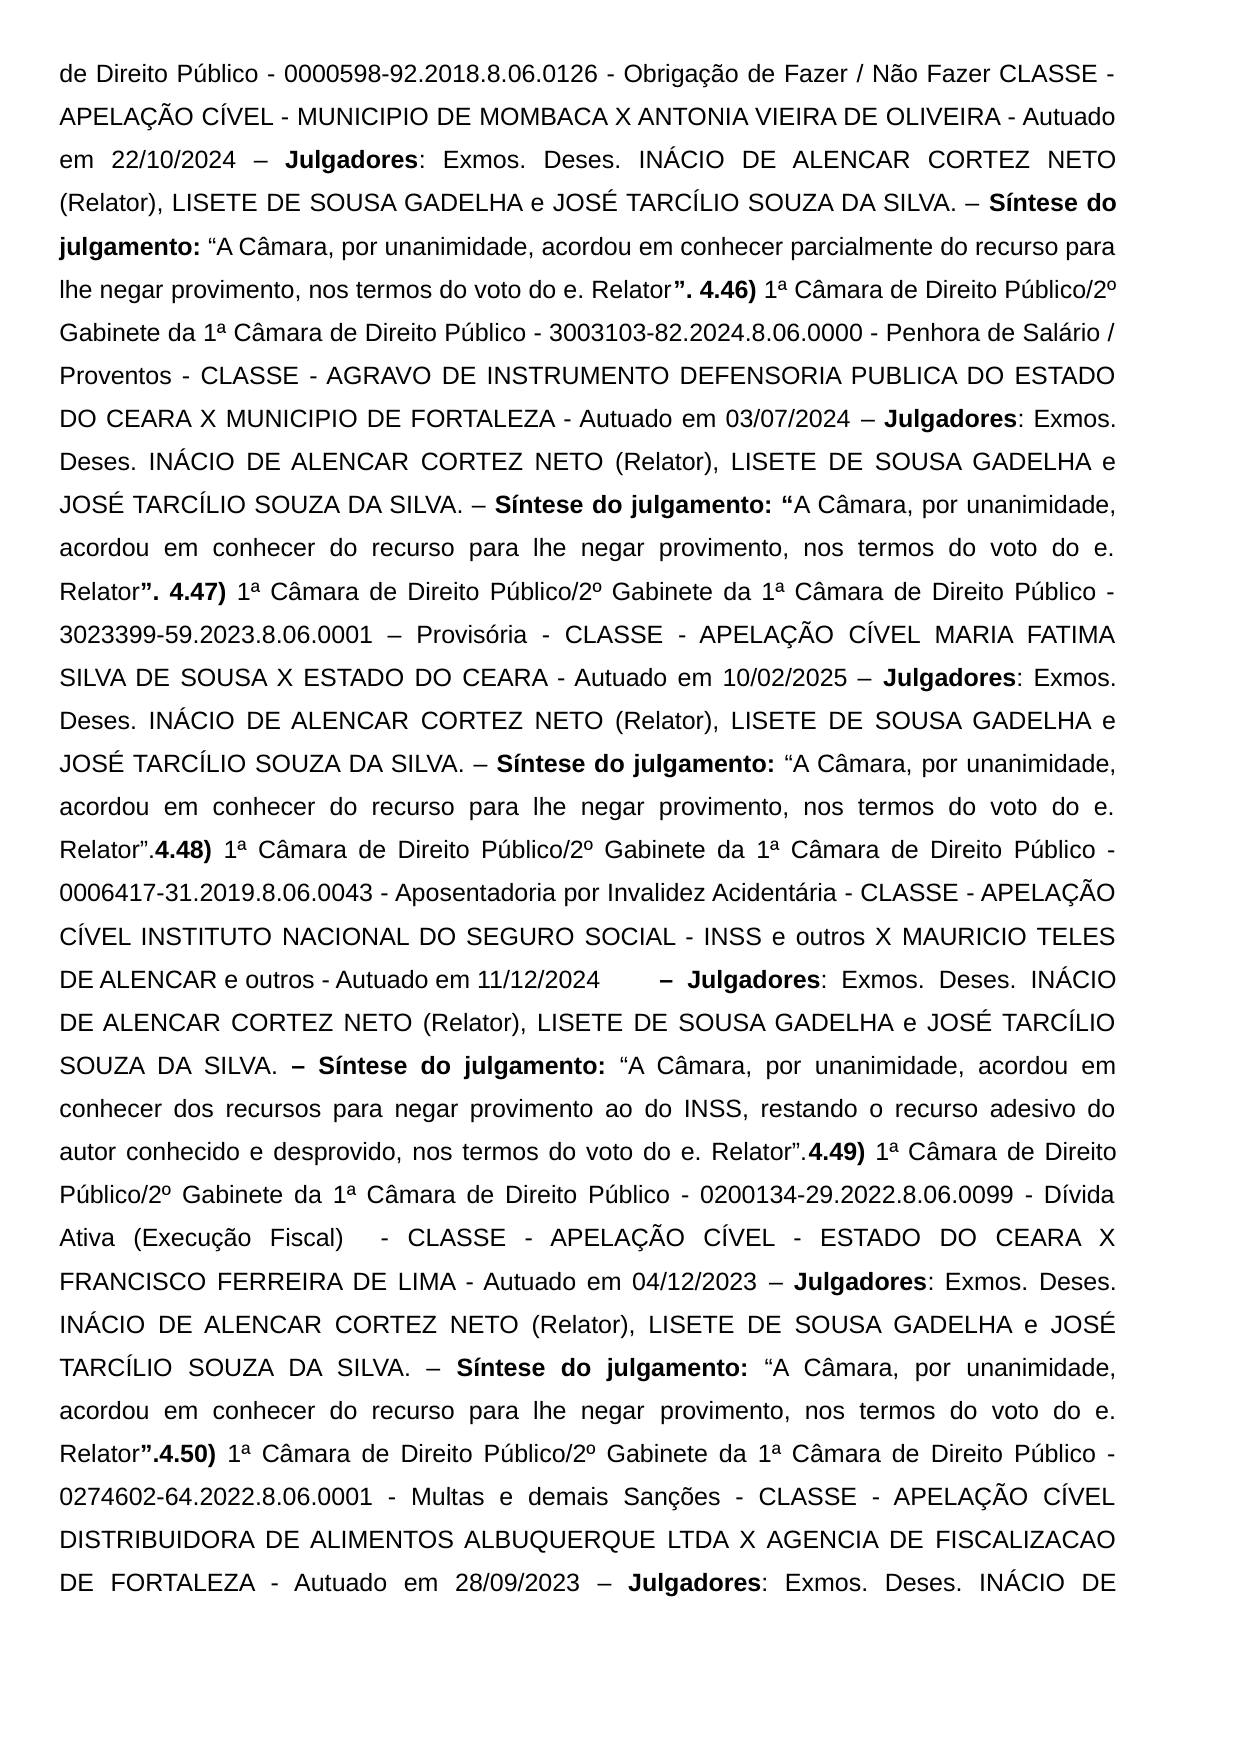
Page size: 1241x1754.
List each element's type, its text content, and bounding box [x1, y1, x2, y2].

text de Direito Público - 0000598-92.2018.8.06.0126 - Obrigação de Fazer / Não Fazer CLASSE - APELAÇÃO CÍVEL - MUNICIPIO DE MOMBACA X ANTONIA VIEIRA DE OLIVEIRA - Autuado em 22/10/2024 – Julgadores: Exmos. Deses. INÁCIO DE ALENCAR CORTEZ NETO (Relator), LISETE DE SOUSA GADELHA e JOSÉ TARCÍLIO SOUZA DA SILVA. – Síntese do julgamento: “A Câmara, por unanimidade, acordou em conhecer parcialmente do recurso para lhe negar provimento, nos termos do voto do e. Relator”. 4.46) 1ª Câmara de Direito Público/2º Gabinete da 1ª Câmara de Direito Público - 3003103-82.2024.8.06.0000 - Penhora de Salário / Proventos - CLASSE - AGRAVO DE INSTRUMENTO DEFENSORIA PUBLICA DO ESTADO DO CEARA X MUNICIPIO DE FORTALEZA - Autuado em 03/07/2024 – Julgadores: Exmos. Deses. INÁCIO DE ALENCAR CORTEZ NETO (Relator), LISETE DE SOUSA GADELHA e JOSÉ TARCÍLIO SOUZA DA SILVA. – Síntese do julgamento: “A Câmara, por unanimidade, acordou em conhecer do recurso para lhe negar provimento, nos termos do voto do e. Relator”. 4.47) 1ª Câmara de Direito Público/2º Gabinete da 1ª Câmara de Direito Público - 3023399-59.2023.8.06.0001 – Provisória - CLASSE - APELAÇÃO CÍVEL MARIA FATIMA SILVA DE SOUSA X ESTADO DO CEARA - Autuado em 10/02/2025 – Julgadores: Exmos. Deses. INÁCIO DE ALENCAR CORTEZ NETO (Relator), LISETE DE SOUSA GADELHA e JOSÉ TARCÍLIO SOUZA DA SILVA. – Síntese do julgamento: “A Câmara, por unanimidade, acordou em conhecer do recurso para lhe negar provimento, nos termos do voto do e. Relator”.4.48) 1ª Câmara de Direito Público/2º Gabinete da 1ª Câmara de Direito Público - 0006417-31.2019.8.06.0043 - Aposentadoria por Invalidez Acidentária - CLASSE - APELAÇÃO CÍVEL INSTITUTO NACIONAL DO SEGURO SOCIAL - INSS e outros X MAURICIO TELES DE ALENCAR e outros - Autuado em 11/12/2024 – Julgadores: Exmos. Deses. INÁCIO DE ALENCAR CORTEZ NETO (Relator), LISETE DE SOUSA GADELHA e JOSÉ TARCÍLIO SOUZA DA SILVA. – Síntese do julgamento: “A Câmara, por unanimidade, acordou em conhecer dos recursos para negar provimento ao do INSS, restando o recurso adesivo do autor conhecido e desprovido, nos termos do voto do e. Relator”.4.49) 1ª Câmara de Direito Público/2º Gabinete da 1ª Câmara de Direito Público - 0200134-29.2022.8.06.0099 - Dívida Ativa (Execução Fiscal) - CLASSE - APELAÇÃO CÍVEL - ESTADO DO CEARA X FRANCISCO FERREIRA DE LIMA - Autuado em 04/12/2023 – Julgadores: Exmos. Deses. INÁCIO DE ALENCAR CORTEZ NETO (Relator), LISETE DE SOUSA GADELHA e JOSÉ TARCÍLIO SOUZA DA SILVA. – Síntese do julgamento: “A Câmara, por unanimidade, acordou em conhecer do recurso para lhe negar provimento, nos termos do voto do e. Relator”.4.50) 1ª Câmara de Direito Público/2º Gabinete da 1ª Câmara de Direito Público - 0274602-64.2022.8.06.0001 - Multas e demais Sanções - CLASSE - APELAÇÃO CÍVEL DISTRIBUIDORA DE ALIMENTOS ALBUQUERQUE LTDA X AGENCIA DE FISCALIZACAO DE FORTALEZA - Autuado em 28/09/2023 – Julgadores: Exmos. Deses. INÁCIO DE [59, 59, 1117, 1597]
